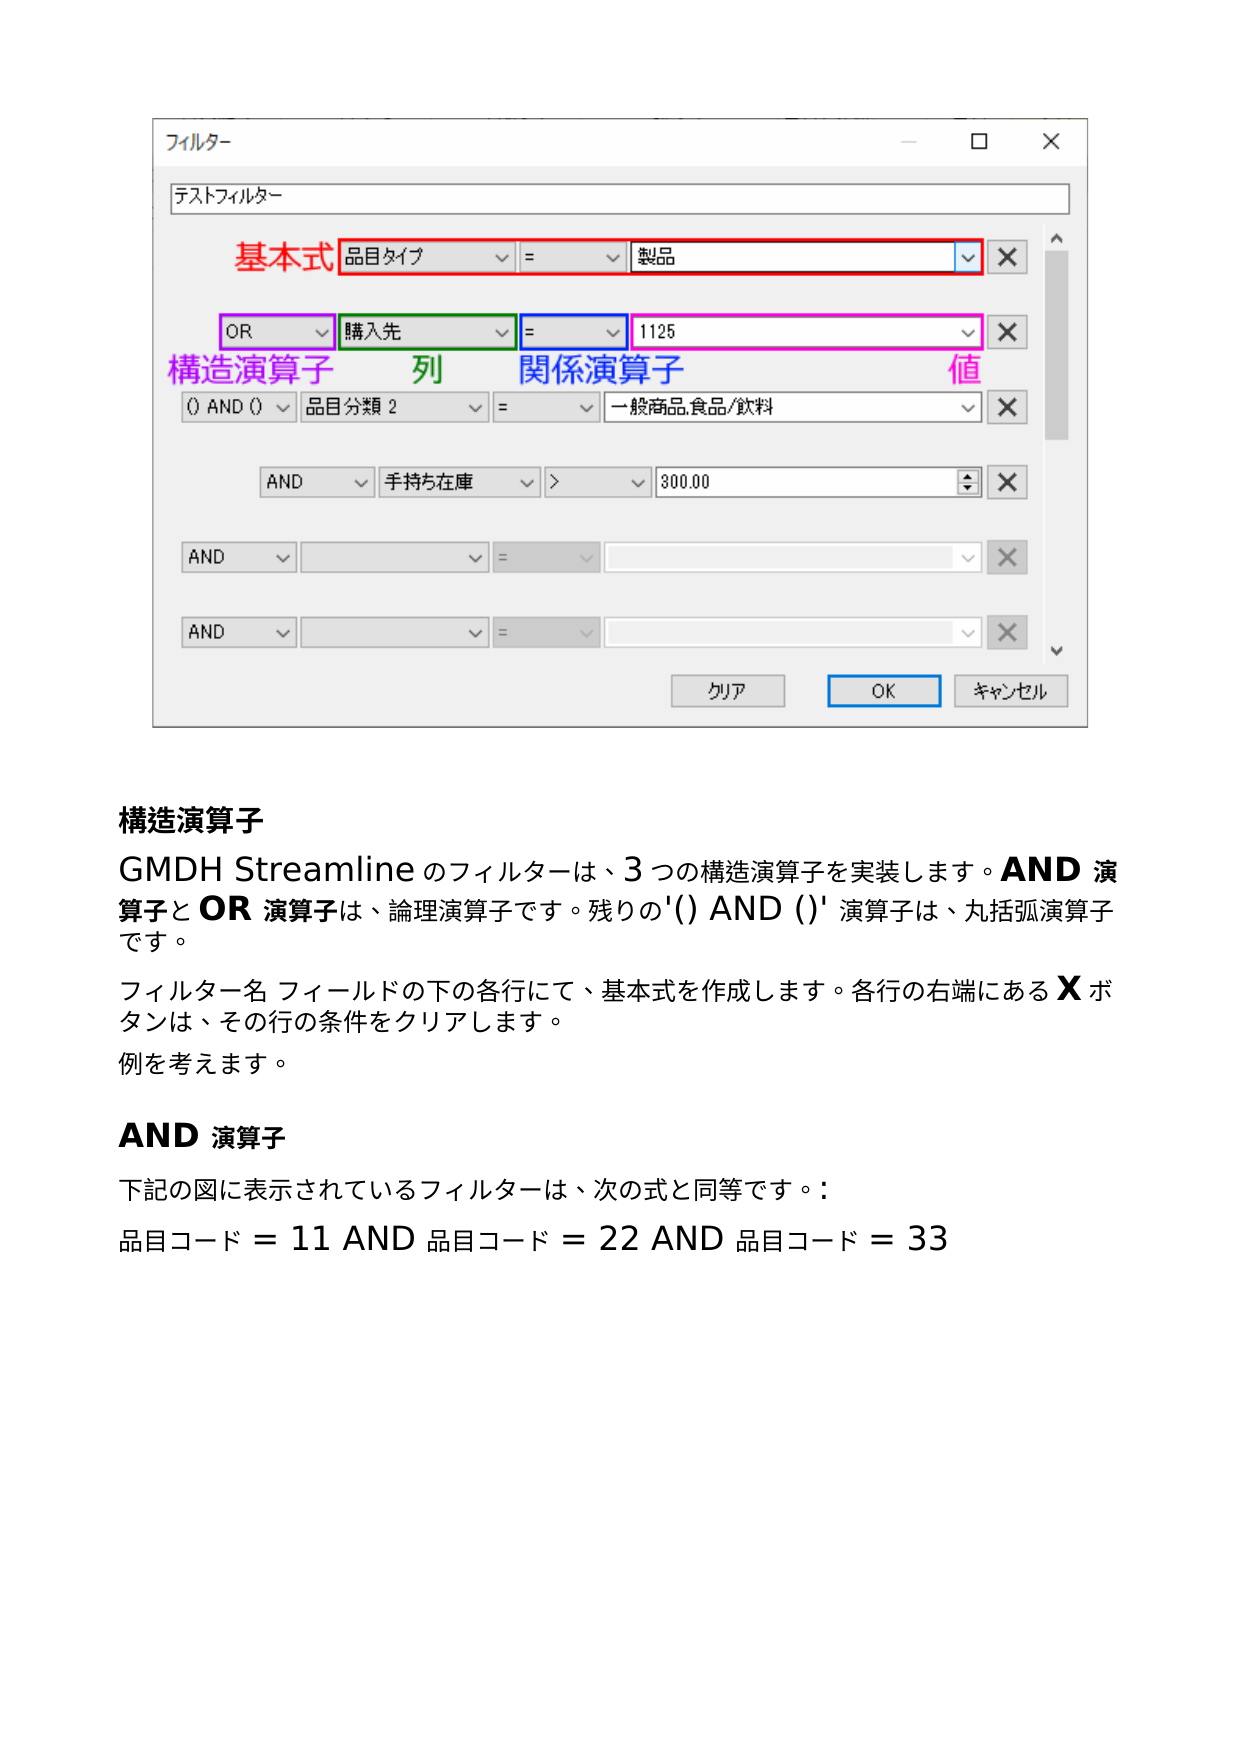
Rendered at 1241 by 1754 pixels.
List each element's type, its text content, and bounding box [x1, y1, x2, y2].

text 下記の図に表示されているフィルターは、次の式と同等です。: [118, 1168, 1122, 1207]
text 例を考えます。 [118, 1050, 1122, 1079]
text フィルター名 フィールドの下の各行にて、基本式を作成します。各行の右端にあるXボタンは、その行の条件をクリアします。 [118, 970, 1122, 1038]
subtitle AND 演算子 [118, 1117, 1122, 1156]
text 品目コード = 11 AND 品目コード = 22 AND 品目コード = 33 [118, 1219, 1122, 1258]
text GMDH Streamlineのフィルターは、3つの構造演算子を実装します。AND 演算子とOR 演算子は、論理演算子です。残りの'() AND ()' 演算子は、丸括弧演算子です。 [118, 850, 1122, 957]
picture [152, 118, 1089, 728]
subtitle 構造演算子 [118, 804, 1122, 838]
